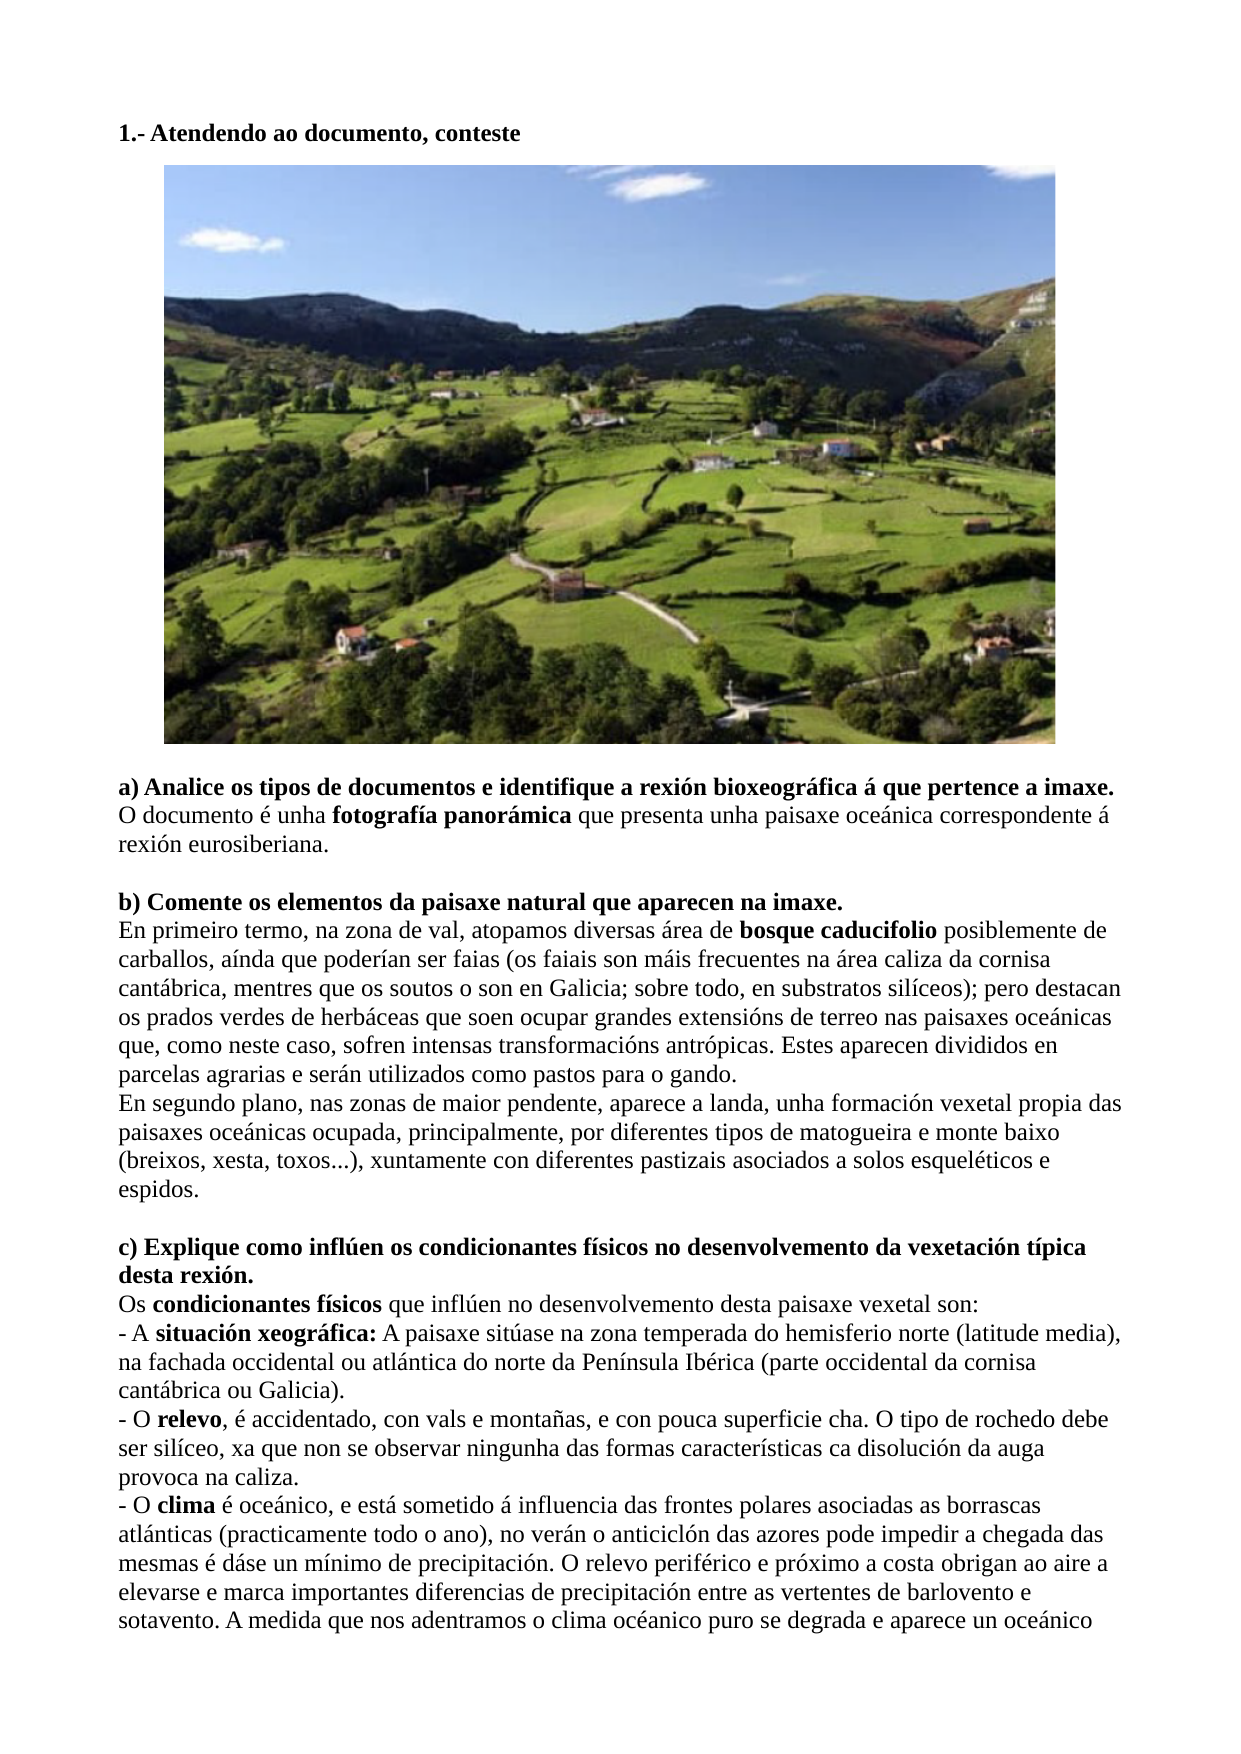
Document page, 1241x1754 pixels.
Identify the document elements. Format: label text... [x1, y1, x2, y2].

text b) Comente os elementos da paisaxe natural que aparecen na imaxe. [118, 887, 1122, 916]
text Os condicionantes físicos que inflúen no desenvolvemento desta paisaxe vexetal son: [118, 1289, 1122, 1318]
text O documento é unha fotografía panorámica que presenta unha paisaxe oceánica correspondente á rexión eurosiberiana. [118, 801, 1122, 858]
text 1.‐ Atendendo ao documento, conteste [118, 118, 1122, 147]
text - A situación xeográfica: A paisaxe sitúase na zona temperada do hemisferio norte (latitude media), na fachada occidental ou atlántica do norte da Península Ibérica (parte occidental da cornisa cantábrica ou Galicia). [118, 1318, 1122, 1404]
text En segundo plano, nas zonas de maior pendente, aparece a landa, unha formación vexetal propia das paisaxes oceánicas ocupada, principalmente, por diferentes tipos de matogueira e monte baixo (breixos, xesta, toxos...), xuntamente con diferentes pastizais asociados a solos esqueléticos e espidos. [118, 1088, 1122, 1203]
text - O relevo, é accidentado, con vals e montañas, e con pouca superficie cha. O tipo de rochedo debe ser silíceo, xa que non se observar ningunha das formas características ca disolución da auga provoca na caliza. [118, 1404, 1122, 1491]
text c) Explique como inflúen os condicionantes físicos no desenvolvemento da vexetación típica desta rexión. [118, 1232, 1122, 1289]
text a) Analice os tipos de documentos e identifique a rexión bioxeográfica á que pertence a imaxe. [118, 772, 1122, 801]
text En primeiro termo, na zona de val, atopamos diversas área de bosque caducifolio posiblemente de carballos, aínda que poderían ser faias (os faiais son máis frecuentes na área caliza da cornisa cantábrica, mentres que os soutos o son en Galicia; sobre todo, en substratos silíceos); pero destacan os prados verdes de herbáceas que soen ocupar grandes extensións de terreo nas paisaxes oceánicas que, como neste caso, sofren intensas transformacións antrópicas. Estes aparecen divididos en parcelas agrarias e serán utilizados como pastos para o gando. [118, 916, 1122, 1088]
text - O clima é oceánico, e está sometido á influencia das frontes polares asociadas as borrascas atlánticas (practicamente todo o ano), no verán o anticiclón das azores pode impedir a chegada das mesmas é dáse un mínimo de precipitación. O relevo periférico e próximo a costa obrigan ao aire a elevarse e marca importantes diferencias de precipitación entre as vertentes de barlovento e sotavento. A medida que nos adentramos o clima océanico puro se degrada e aparece un oceánico [118, 1491, 1122, 1634]
